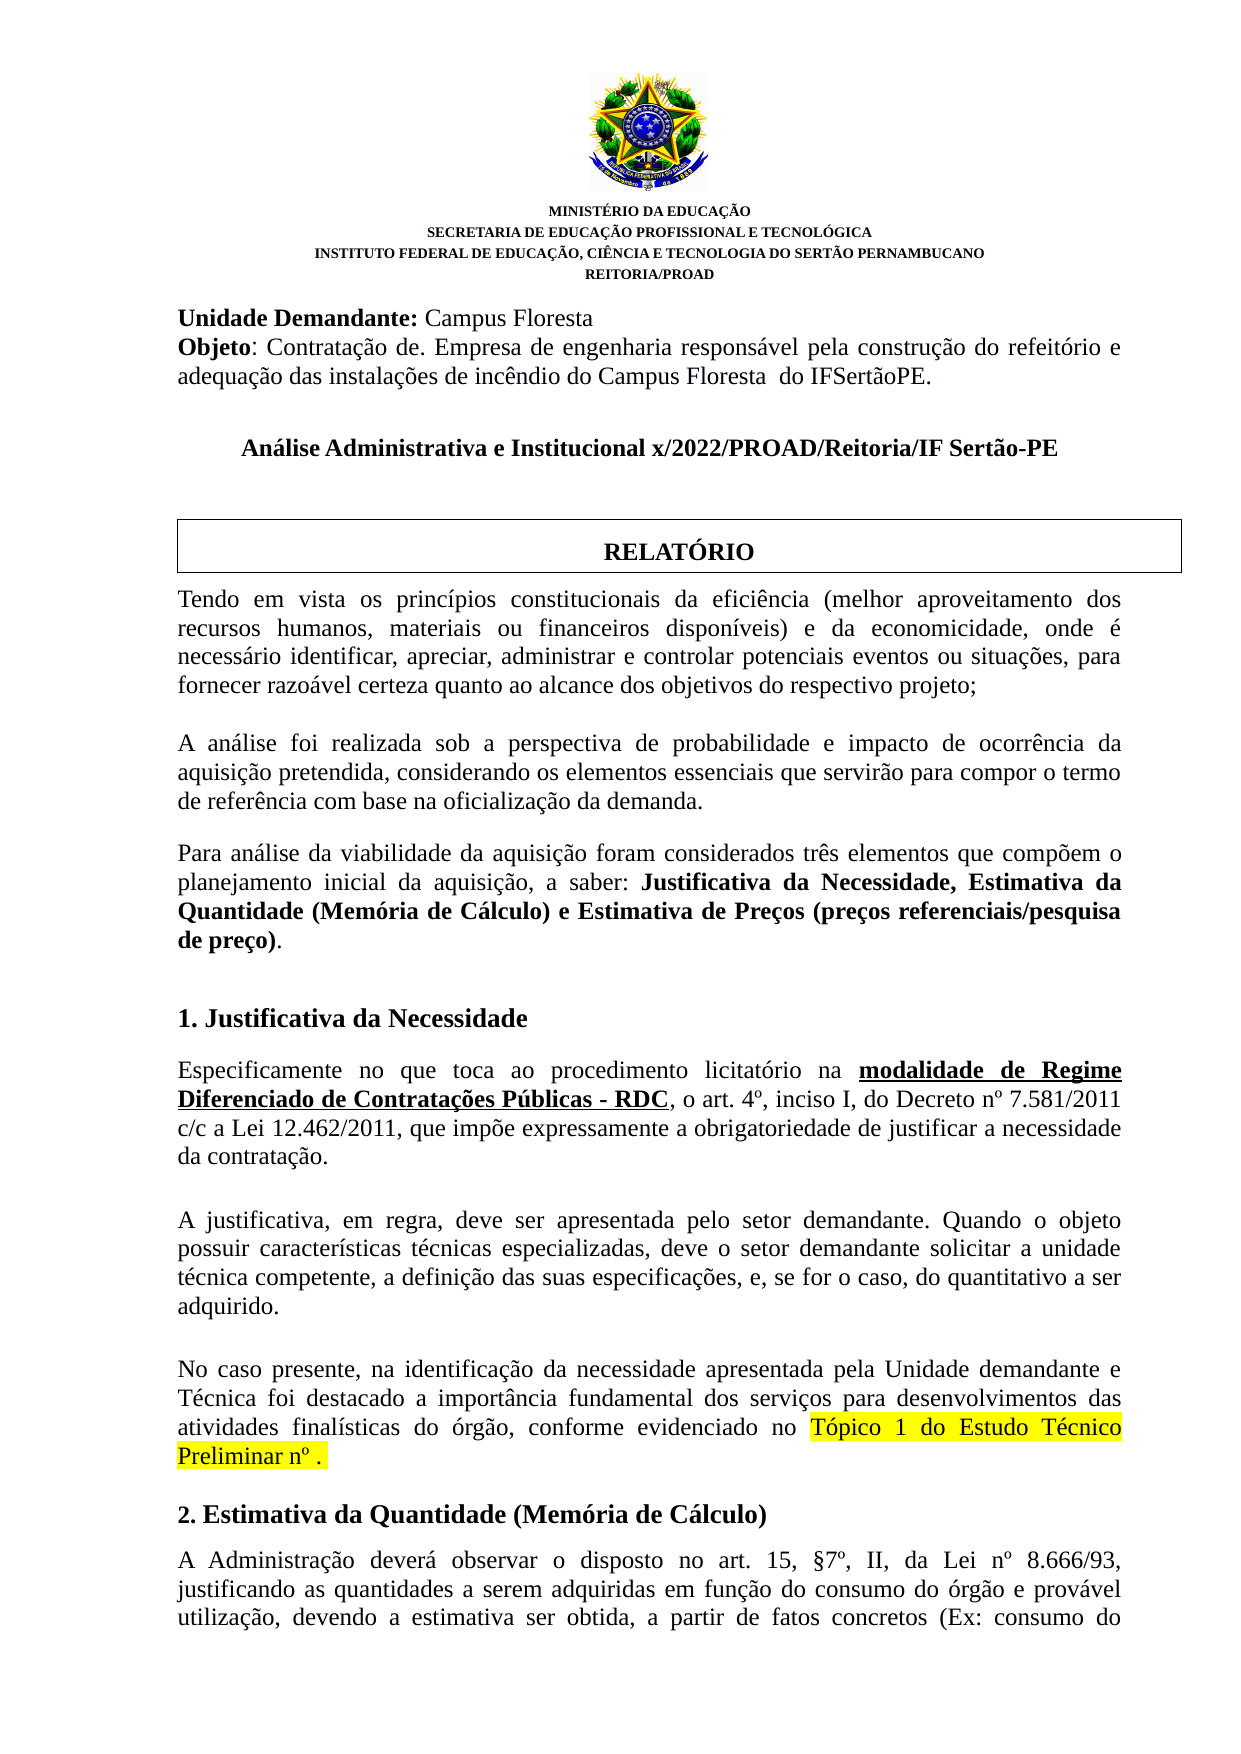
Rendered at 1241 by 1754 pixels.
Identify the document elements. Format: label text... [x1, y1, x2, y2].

text Para análise da viabilidade da aquisição foram considerados três elementos que compõem o planejamento inicial da aquisição, a saber: Justificativa da Necessidade, Estimativa da Quantidade (Memória de Cálculo) e Estimativa de Preços (preços referenciais/pesquisa de preço). [177, 838, 1122, 953]
picture [588, 73, 709, 191]
text A justificativa, em regra, deve ser apresentada pelo setor demandante. Quando o objeto possuir características técnicas especializadas, deve o setor demandante solicitar a unidade técnica competente, a definição das suas especificações, e, se for o caso, do quantitativo a ser adquirido. [177, 1205, 1122, 1320]
text Unidade Demandante: Campus Floresta [177, 303, 1122, 332]
text 1. Justificativa da Necessidade [177, 1002, 1122, 1034]
text Especificamente no que toca ao procedimento licitatório na modalidade de Regime Diferenciado de Contratações Públicas - RDC, o art. 4º, inciso I, do Decreto nº 7.581/2011 c/c a Lei 12.462/2011, que impõe expressamente a obrigatoriedade de justificar a necessidade da contratação. [177, 1055, 1122, 1170]
text 2. Estimativa da Quantidade (Memória de Cálculo) [177, 1498, 1122, 1529]
text A Administração deverá observar o disposto no art. 15, §7º, II, da Lei nº 8.666/93, justificando as quantidades a serem adquiridas em função do consumo do órgão e provável utilização, devendo a estimativa ser obtida, a partir de fatos concretos (Ex: consumo do [177, 1545, 1122, 1631]
text No caso presente, na identificação da necessidade apresentada pela Unidade demandante e Técnica foi destacado a importância fundamental dos serviços para desenvolvimentos das atividades finalísticas do órgão, conforme evidenciado no Tópico 1 do Estudo Técnico Preliminar nº . [177, 1354, 1122, 1469]
text Análise Administrativa e Institucional x/2022/PROAD/Reitoria/IF Sertão-PE [177, 433, 1122, 462]
text Tendo em vista os princípios constitucionais da eficiência (melhor aproveitamento dos recursos humanos, materiais ou financeiros disponíveis) e da economicidade, onde é necessário identificar, apreciar, administrar e controlar potenciais eventos ou situações, para fornecer razoável certeza quanto ao alcance dos objetivos do respectivo projeto; [177, 584, 1122, 699]
text A análise foi realizada sob a perspectiva de probabilidade e impacto de ocorrência da aquisição pretendida, considerando os elementos essenciais que servirão para compor o termo de referência com base na oficialização da demanda. [177, 728, 1122, 815]
table_header RELATÓRIO [178, 520, 1181, 572]
text Objeto: Contratação de. Empresa de engenharia responsável pela construção do refeitório e adequação das instalações de incêndio do Campus Floresta do IFSertãoPE. [177, 332, 1122, 390]
